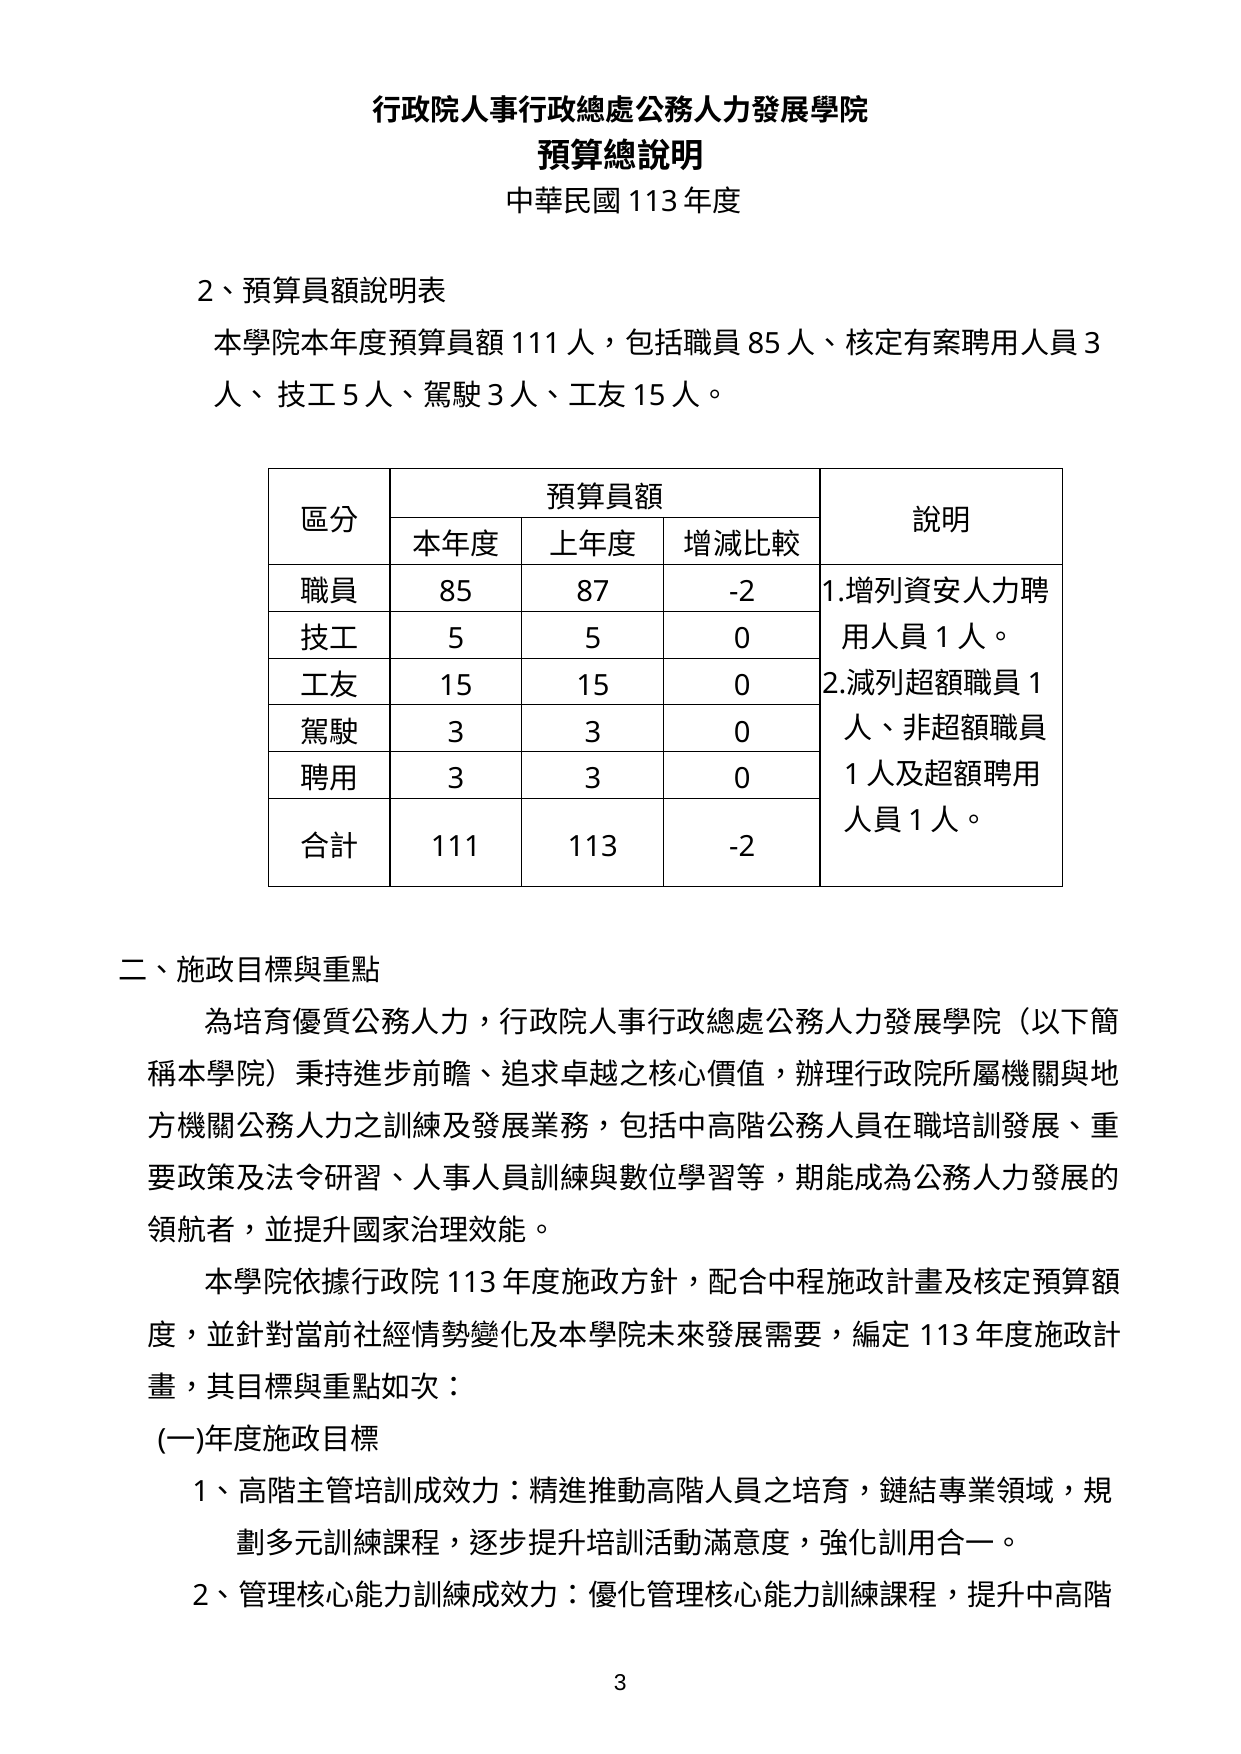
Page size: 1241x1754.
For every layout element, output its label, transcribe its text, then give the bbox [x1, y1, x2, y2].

table_cell 聘用 [269, 752, 389, 798]
table_cell 上年度 [522, 518, 663, 564]
table_cell 15 [391, 659, 521, 704]
table_cell 5 [522, 612, 663, 657]
table_cell 0 [664, 752, 819, 798]
text (一)年度施政目標 [133, 1407, 1122, 1459]
text 1、高階主管培訓成效力：精進推動高階人員之培育，鏈結專業領域，規劃多元訓練課程，逐步提升培訓活動滿意度，強化訓用合一。 [192, 1459, 1122, 1564]
table_cell 工友 [269, 659, 389, 704]
text 本學院依據行政院113年度施政方針，配合中程施政計畫及核定預算額度，並針對當前社經情勢變化及本學院未來發展需要，編定113年度施政計畫，其目標與重點如次： [148, 1251, 1122, 1407]
table_cell -2 [664, 565, 819, 611]
table_cell 3 [391, 705, 521, 751]
table_cell 3 [391, 752, 521, 798]
table_cell 本年度 [391, 518, 521, 564]
table_header 說明 [821, 469, 1062, 564]
table_cell 技工 [269, 612, 389, 657]
table_cell 87 [522, 565, 663, 611]
table_cell 0 [664, 705, 819, 751]
table_cell 合計 [269, 799, 389, 886]
table_cell 0 [664, 659, 819, 704]
table_cell 駕駛 [269, 705, 389, 751]
table_cell 3 [522, 752, 663, 798]
text 2、預算員額說明表 [197, 259, 1122, 312]
text 2、管理核心能力訓練成效力：優化管理核心能力訓練課程，提升中高階 [192, 1564, 1122, 1616]
table_cell 職員 [269, 565, 389, 611]
table_header 預算員額 [391, 469, 819, 517]
table_header 區分 [269, 469, 389, 564]
text 二、施政目標與重點 [118, 939, 1122, 991]
text 本學院本年度預算員額111人，包括職員85人、核定有案聘用人員3人、 技工5人、駕駛3人、工友15人。 [213, 312, 1122, 416]
table_cell 113 [522, 799, 663, 886]
table_cell 增減比較 [664, 518, 819, 564]
table_cell 111 [391, 799, 521, 886]
table_cell 3 [522, 705, 663, 751]
table_cell 85 [391, 565, 521, 611]
table_cell 0 [664, 612, 819, 657]
table_cell 15 [522, 659, 663, 704]
table_cell 5 [391, 612, 521, 657]
table_cell -2 [664, 799, 819, 886]
text 為培育優質公務人力，行政院人事行政總處公務人力發展學院（以下簡稱本學院）秉持進步前瞻、追求卓越之核心價值，辦理行政院所屬機關與地方機關公務人力之訓練及發展業務，包括中高階公務人員在職培訓發展、重要政策及法令研習、人事人員訓練與數位學習等，期能成為公務人力發展的領航者，並提升國家治理效能。 [148, 991, 1122, 1251]
table_cell 1.增列資安人力聘用人員1人。 2.減列超額職員1人、非超額職員1人及超額聘用人員1人。 [821, 565, 1062, 886]
